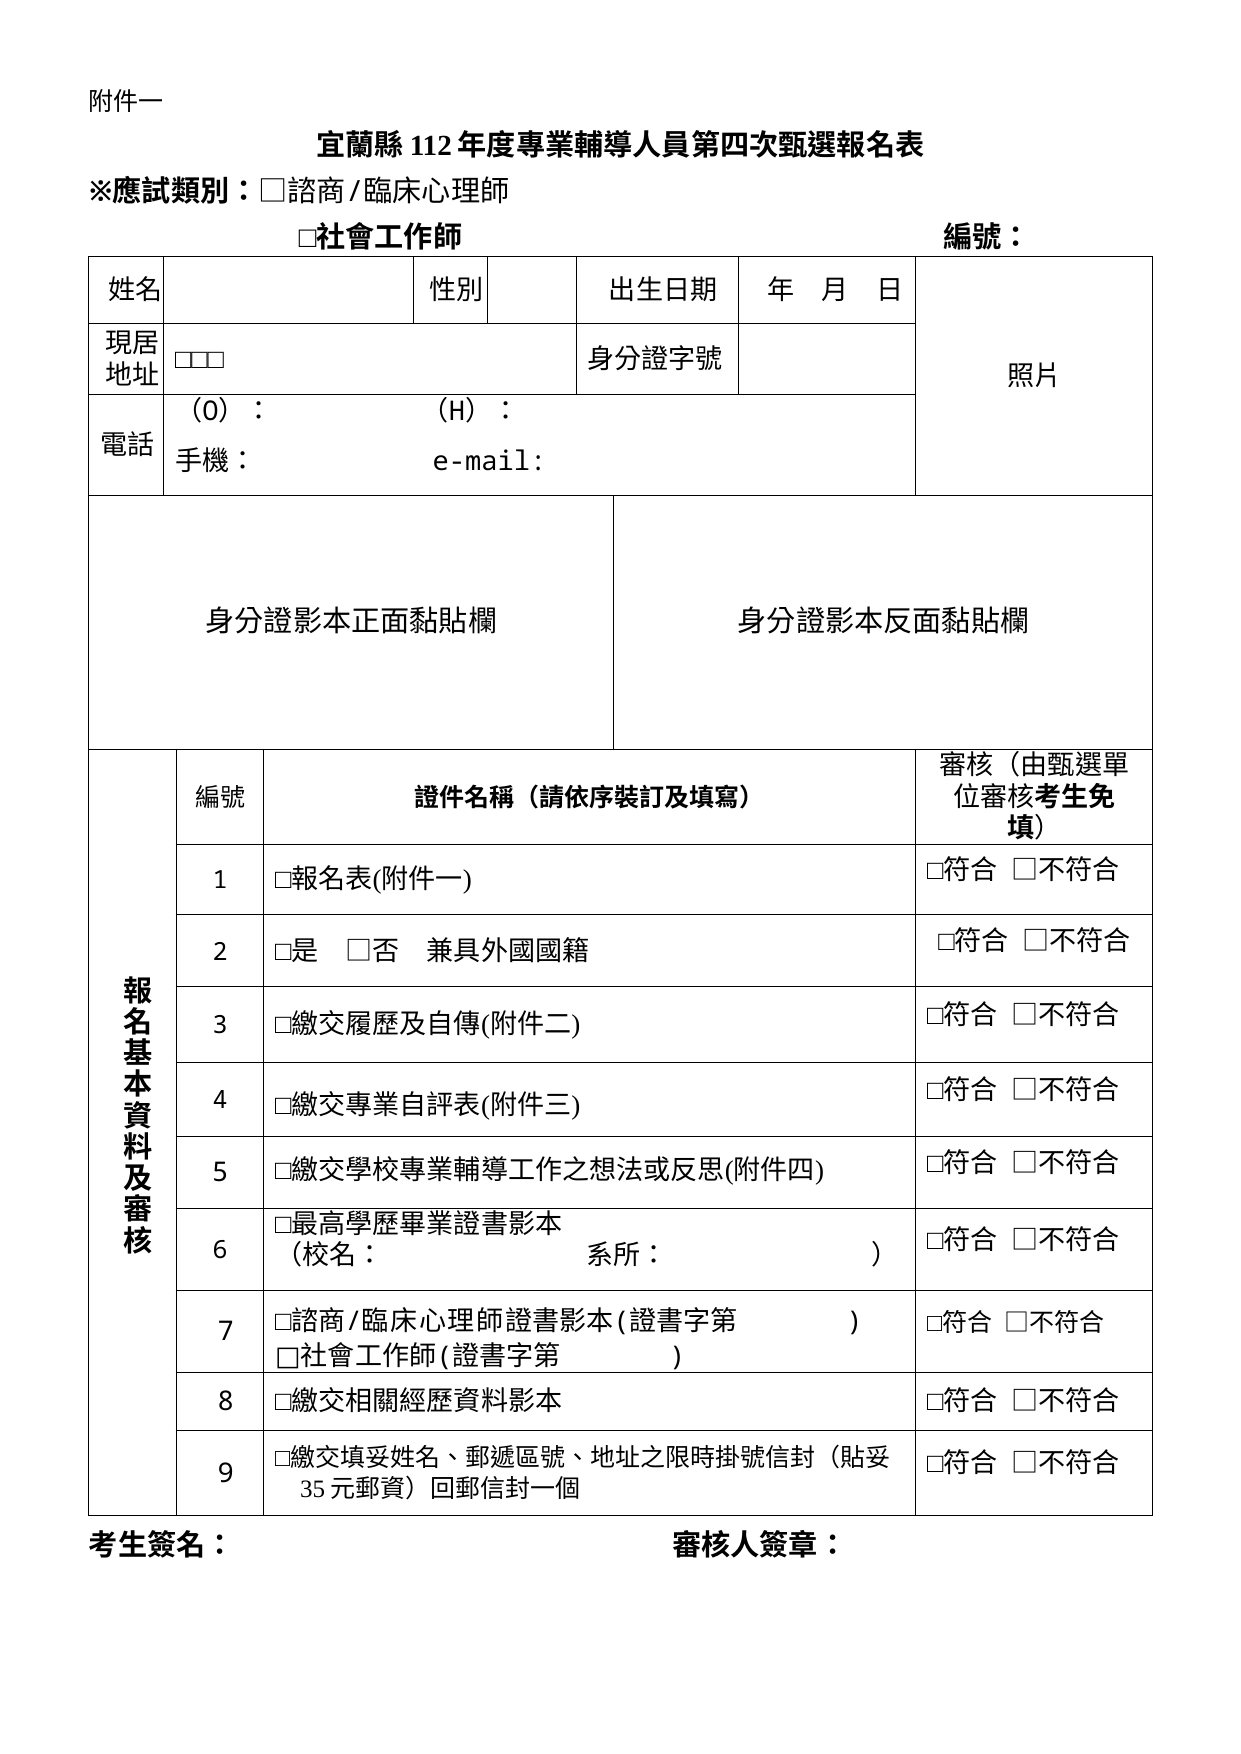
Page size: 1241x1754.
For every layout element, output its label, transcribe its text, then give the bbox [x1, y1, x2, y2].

table_header [164, 257, 413, 323]
table_cell □繳交填妥姓名、郵遞區號、地址之限時掛號信封（貼妥35元郵資）回郵信封一個 [264, 1431, 915, 1515]
table_header 照片 [916, 257, 1152, 495]
table_cell □最高學歷畢業證書影本 （校名： 系所： ） [264, 1209, 915, 1290]
table_header 性別 [414, 257, 487, 323]
text 附件一 [89, 75, 1152, 119]
table_cell 電話 [89, 395, 163, 495]
table_cell 身分證影本反面黏貼欄 [614, 496, 1152, 749]
table_cell □符合 □不符合 [916, 1291, 1152, 1372]
table_cell 3 [177, 987, 263, 1062]
table_cell （O）： （H）： 手機： e-mail: [164, 395, 915, 495]
table_cell □符合 □不符合 [916, 987, 1152, 1062]
text ※應試類別：□諮商/臨床心理師 [89, 164, 1152, 210]
table_cell □符合 □不符合 [916, 1063, 1152, 1136]
table_cell 身分證影本正面黏貼欄 [89, 496, 613, 749]
table_cell 2 [177, 915, 263, 986]
table_cell 7 [177, 1291, 263, 1372]
table_cell 1 [177, 845, 263, 914]
table_cell □符合 □不符合 [916, 1137, 1152, 1207]
table_cell 5 [177, 1137, 263, 1207]
table_header 姓名 [89, 257, 163, 323]
table_cell □□□ [164, 324, 576, 394]
table_cell □符合 □不符合 [916, 1373, 1152, 1429]
table_header 年 月 日 [739, 257, 915, 323]
table_cell 6 [177, 1209, 263, 1290]
table_cell 9 [177, 1431, 263, 1515]
table_cell □是 □否 兼具外國國籍 [264, 915, 915, 986]
table_cell □繳交學校專業輔導工作之想法或反思(附件四) [264, 1137, 915, 1207]
table_cell 編號 [177, 750, 263, 843]
table_header 出生日期 [577, 257, 738, 323]
table_cell □符合 □不符合 [916, 1209, 1152, 1290]
text 考生簽名： 審核人簽章： [89, 1516, 1152, 1566]
table_cell □繳交履歷及自傳(附件二) [264, 987, 915, 1062]
table_cell □符合 □不符合 [916, 915, 1152, 986]
text 宜蘭縣112年度專業輔導人員第四次甄選報名表 [89, 119, 1152, 164]
table_cell 4 [177, 1063, 263, 1136]
text □社會工作師 編號： [89, 210, 1152, 256]
table_cell [739, 324, 915, 394]
table_cell □符合 □不符合 [916, 1431, 1152, 1515]
table_cell □諮商/臨床心理師證書影本(證書字第 ) □社會工作師(證書字第 ) [264, 1291, 915, 1372]
table_cell 8 [177, 1373, 263, 1429]
table_cell 審核（由甄選單位審核考生免填） [916, 750, 1152, 843]
table_cell 身分證字號 [577, 324, 738, 394]
table_cell □符合 □不符合 [916, 845, 1152, 914]
table_cell □報名表(附件一) [264, 845, 915, 914]
table_header [488, 257, 576, 323]
table_cell 報 名 基 本 資 料 及 審 核 [89, 750, 176, 1515]
table_cell □繳交相關經歷資料影本 [264, 1373, 915, 1429]
table_cell 證件名稱（請依序裝訂及填寫） [264, 750, 915, 843]
table_cell 現居地址 [89, 324, 163, 394]
table_cell □繳交專業自評表(附件三) [264, 1063, 915, 1136]
